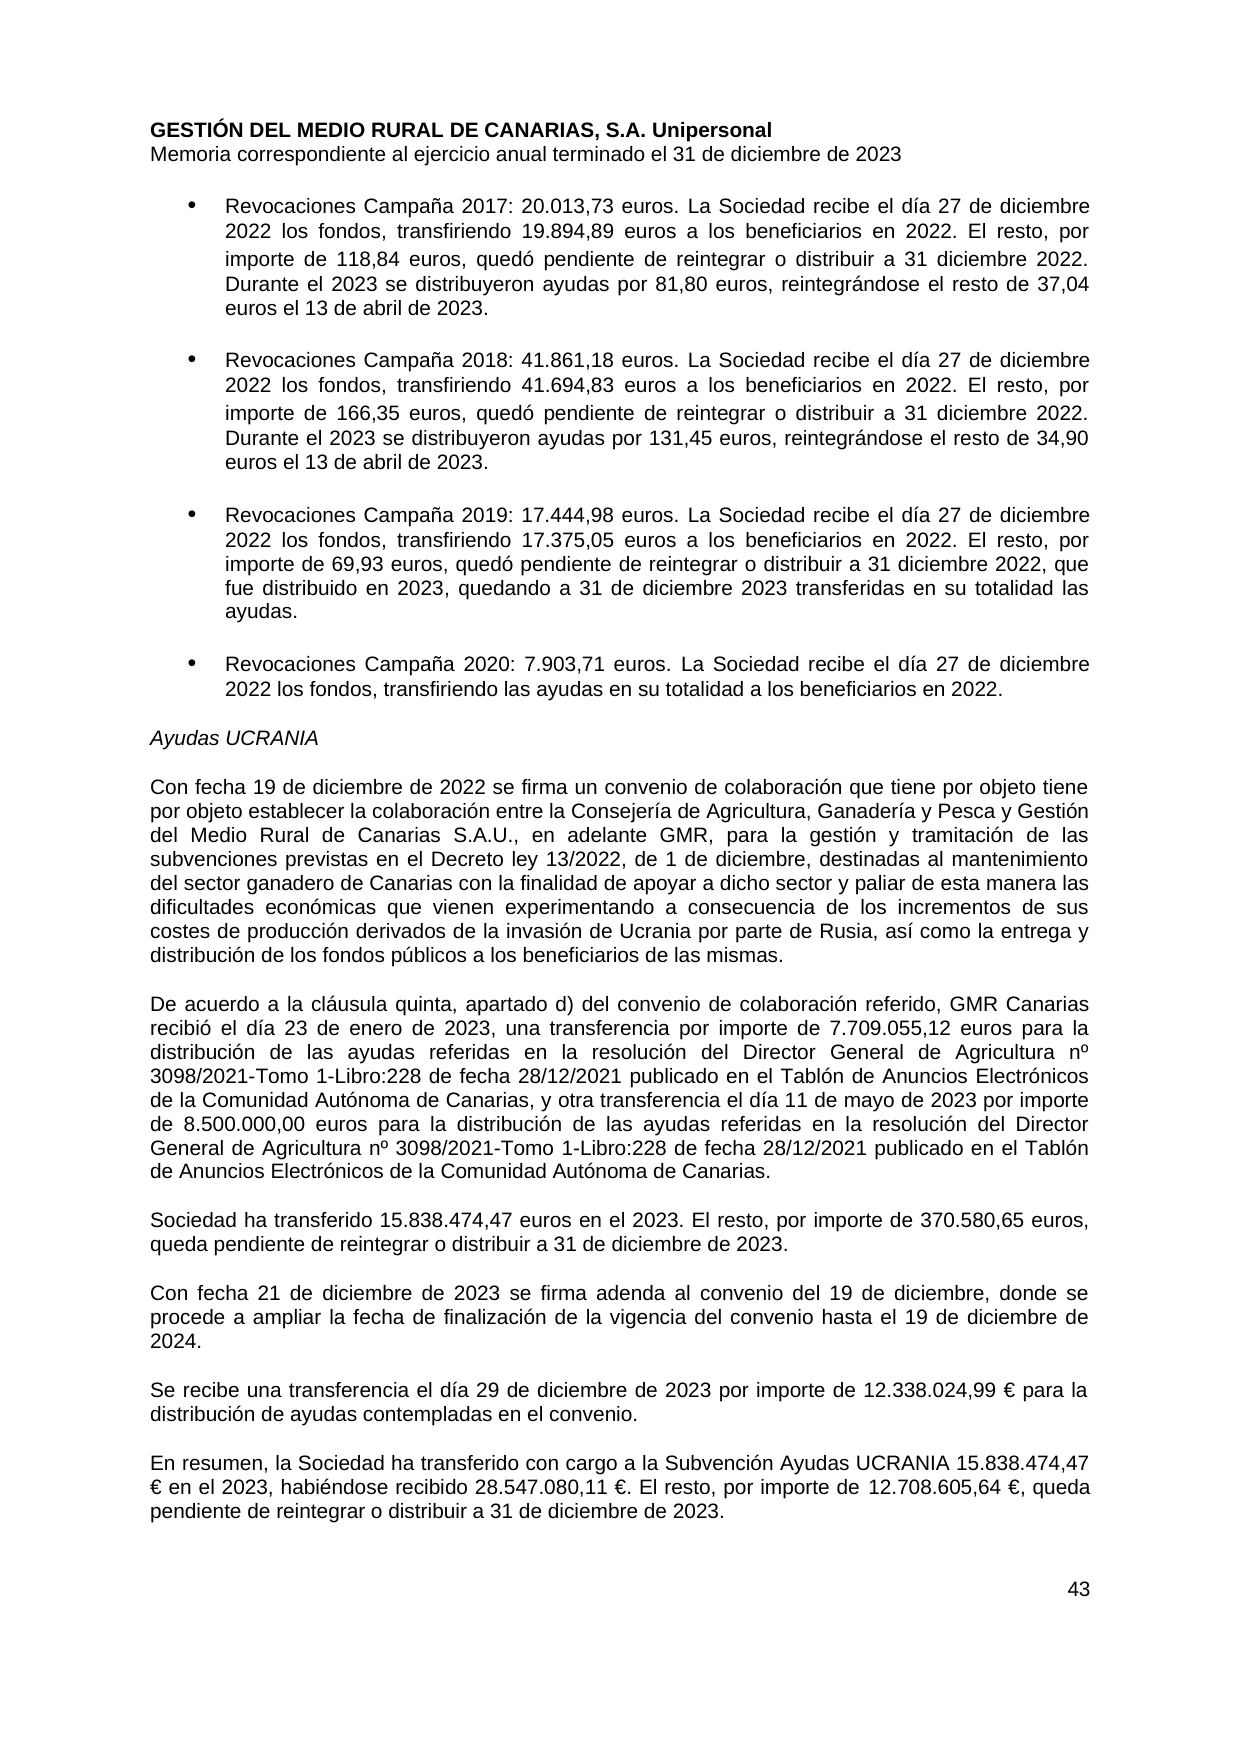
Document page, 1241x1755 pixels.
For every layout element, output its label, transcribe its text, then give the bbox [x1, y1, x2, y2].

list Revocaciones Campaña 2018: 41.861,18 euros. La Sociedad recibe el día 27 de diciembre 2022 los fondos, transfiriendo 41.694,83 euros a los beneficiarios en 2022. El resto, por importe de 166,35 euros, quedó pendiente de reintegrar o distribuir a 31 diciembre 2022. Durante el 2023 se distribuyeron ayudas por 131,45 euros, reintegrándose el resto de 34,90 euros el 13 de abril de 2023. [187, 344, 1090, 474]
list Revocaciones Campaña 2020: 7.903,71 euros. La Sociedad recibe el día 27 de diciembre 2022 los fondos, transfiriendo las ayudas en su totalidad a los beneficiarios en 2022. [187, 648, 1090, 701]
text Con fecha 19 de diciembre de 2022 se firma un convenio de colaboración que tiene por objeto tiene por objeto establecer la colaboración entre la Consejería de Agricultura, Ganadería y Pesca y Gestión del Medio Rural de Canarias S.A.U., en adelante GMR, para la gestión y tramitación de las subvenciones previstas en el Decreto ley 13/2022, de 1 de diciembre, destinadas al mantenimiento del sector ganadero de Canarias con la finalidad de apoyar a dicho sector y paliar de esta manera las dificultades económicas que vienen experimentando a consecuencia de los incrementos de sus costes de producción derivados de la invasión de Ucrania por parte de Rusia, así como la entrega y distribución de los fondos públicos a los beneficiarios de las mismas. [150, 775, 1090, 967]
text Con fecha 21 de diciembre de 2023 se firma adenda al convenio del 19 de diciembre, donde se procede a ampliar la fecha de finalización de la vigencia del convenio hasta el 19 de diciembre de 2024. [150, 1281, 1090, 1353]
text Sociedad ha transferido 15.838.474,47 euros en el 2023. El resto, por importe de 370.580,65 euros, queda pendiente de reintegrar o distribuir a 31 de diciembre de 2023. [150, 1208, 1090, 1256]
text De acuerdo a la cláusula quinta, apartado d) del convenio de colaboración referido, GMR Canarias recibió el día 23 de enero de 2023, una transferencia por importe de 7.709.055,12 euros para la distribución de las ayudas referidas en la resolución del Director General de Agricultura nº 3098/2021-Tomo 1-Libro:228 de fecha 28/12/2021 publicado en el Tablón de Anuncios Electrónicos de la Comunidad Autónoma de Canarias, y otra transferencia el día 11 de mayo de 2023 por importe de 8.500.000,00 euros para la distribución de las ayudas referidas en la resolución del Director General de Agricultura nº 3098/2021-Tomo 1-Libro:228 de fecha 28/12/2021 publicado en el Tablón de Anuncios Electrónicos de la Comunidad Autónoma de Canarias. [150, 992, 1090, 1183]
text Se recibe una transferencia el día 29 de diciembre de 2023 por importe de 12.338.024,99 € para la distribución de ayudas contempladas en el convenio. [150, 1378, 1090, 1426]
text Ayudas UCRANIA [150, 726, 1090, 750]
list Revocaciones Campaña 2019: 17.444,98 euros. La Sociedad recibe el día 27 de diciembre 2022 los fondos, transfiriendo 17.375,05 euros a los beneficiarios en 2022. El resto, por importe de 69,93 euros, quedó pendiente de reintegrar o distribuir a 31 diciembre 2022, que fue distribuido en 2023, quedando a 31 de diciembre 2023 transferidas en su totalidad las ayudas. [187, 499, 1090, 623]
list Revocaciones Campaña 2017: 20.013,73 euros. La Sociedad recibe el día 27 de diciembre 2022 los fondos, transfiriendo 19.894,89 euros a los beneficiarios en 2022. El resto, por importe de 118,84 euros, quedó pendiente de reintegrar o distribuir a 31 diciembre 2022. Durante el 2023 se distribuyeron ayudas por 81,80 euros, reintegrándose el resto de 37,04 euros el 13 de abril de 2023. [187, 190, 1090, 319]
text En resumen, la Sociedad ha transferido con cargo a la Subvención Ayudas UCRANIA 15.838.474,47 € en el 2023, habiéndose recibido 28.547.080,11 €. El resto, por importe de 12.708.605,64 €, queda pendiente de reintegrar o distribuir a 31 de diciembre de 2023. [150, 1451, 1090, 1523]
